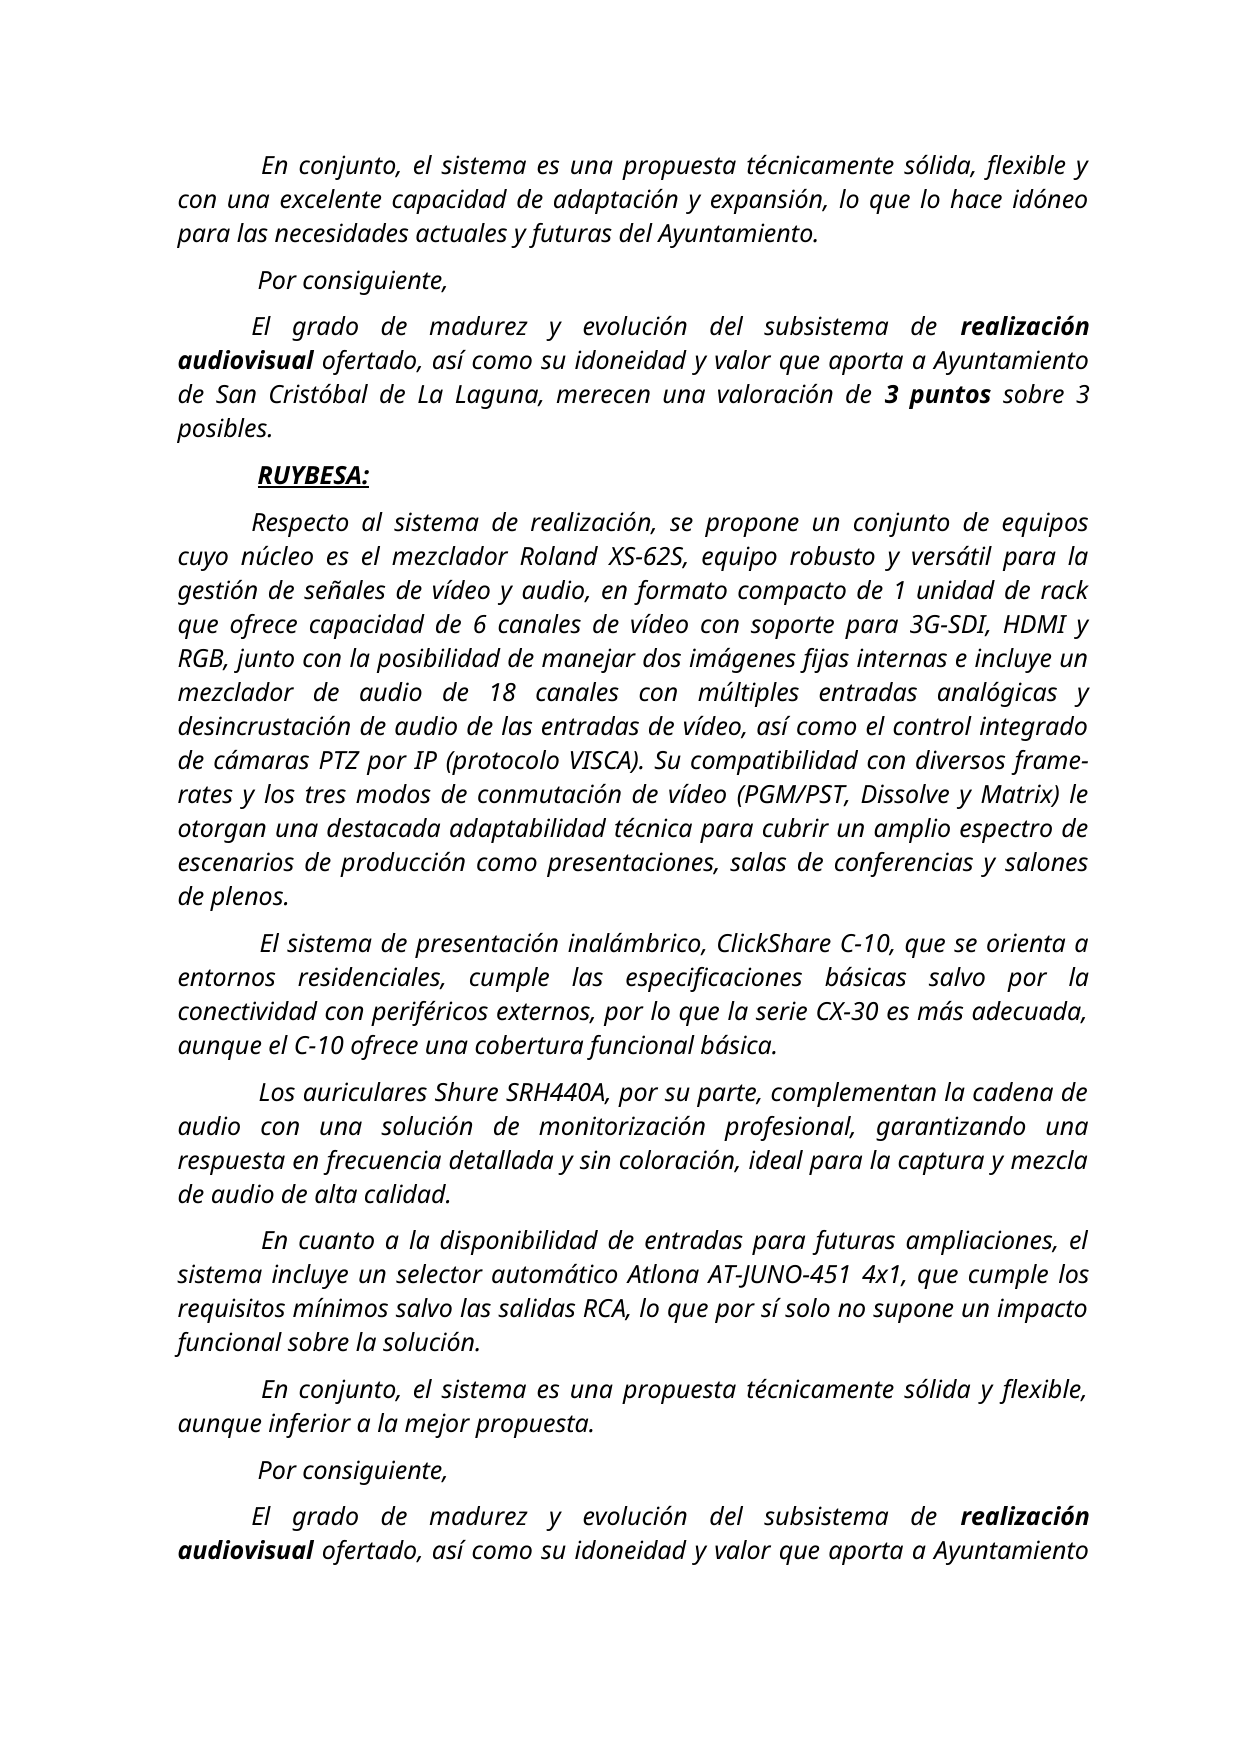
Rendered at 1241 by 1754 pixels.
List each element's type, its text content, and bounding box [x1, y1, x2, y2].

text El sistema de presentación inalámbrico, ClickShare C-10, que se orienta a entornos residenciales, cumple las especificaciones básicas salvo por la conectividad con periféricos externos, por lo que la serie CX-30 es más adecuada, aunque el C-10 ofrece una cobertura funcional básica. [177, 925, 1093, 1062]
text Por consiguiente, [177, 1452, 1093, 1486]
text En conjunto, el sistema es una propuesta técnicamente sólida, flexible y con una excelente capacidad de adaptación y expansión, lo que lo hace idóneo para las necesidades actuales y futuras del Ayuntamiento. [177, 148, 1093, 250]
text RUYBESA: [177, 458, 1093, 492]
text Por consiguiente, [177, 262, 1093, 296]
text Respecto al sistema de realización, se propone un conjunto de equipos cuyo núcleo es el mezclador Roland XS-62S, equipo robusto y versátil para la gestión de señales de vídeo y audio, en formato compacto de 1 unidad de rack que ofrece capacidad de 6 canales de vídeo con soporte para 3G-SDI, HDMI y RGB, junto con la posibilidad de manejar dos imágenes fijas internas e incluye un mezclador de audio de 18 canales con múltiples entradas analógicas y desincrustación de audio de las entradas de vídeo, así como el control integrado de cámaras PTZ por IP (protocolo VISCA). Su compatibilidad con diversos frame-rates y los tres modos de conmutación de vídeo (PGM/PST, Dissolve y Matrix) le otorgan una destacada adaptabilidad técnica para cubrir un amplio espectro de escenarios de producción como presentaciones, salas de conferencias y salones de plenos. [177, 504, 1093, 913]
text En conjunto, el sistema es una propuesta técnicamente sólida y flexible, aunque inferior a la mejor propuesta. [177, 1372, 1093, 1440]
text En cuanto a la disponibilidad de entradas para futuras ampliaciones, el sistema incluye un selector automático Atlona AT-JUNO-451 4x1, que cumple los requisitos mínimos salvo las salidas RCA, lo que por sí solo no supone un impacto funcional sobre la solución. [177, 1223, 1093, 1359]
text El grado de madurez y evolución del subsistema de realización audiovisual ofertado, así como su idoneidad y valor que aporta a Ayuntamiento [177, 1499, 1093, 1567]
text Los auriculares Shure SRH440A, por su parte, complementan la cadena de audio con una solución de monitorización profesional, garantizando una respuesta en frecuencia detallada y sin coloración, ideal para la captura y mezcla de audio de alta calidad. [177, 1074, 1093, 1210]
text El grado de madurez y evolución del subsistema de realización audiovisual ofertado, así como su idoneidad y valor que aporta a Ayuntamiento de San Cristóbal de La Laguna, merecen una valoración de 3 puntos sobre 3 posibles. [177, 309, 1093, 445]
